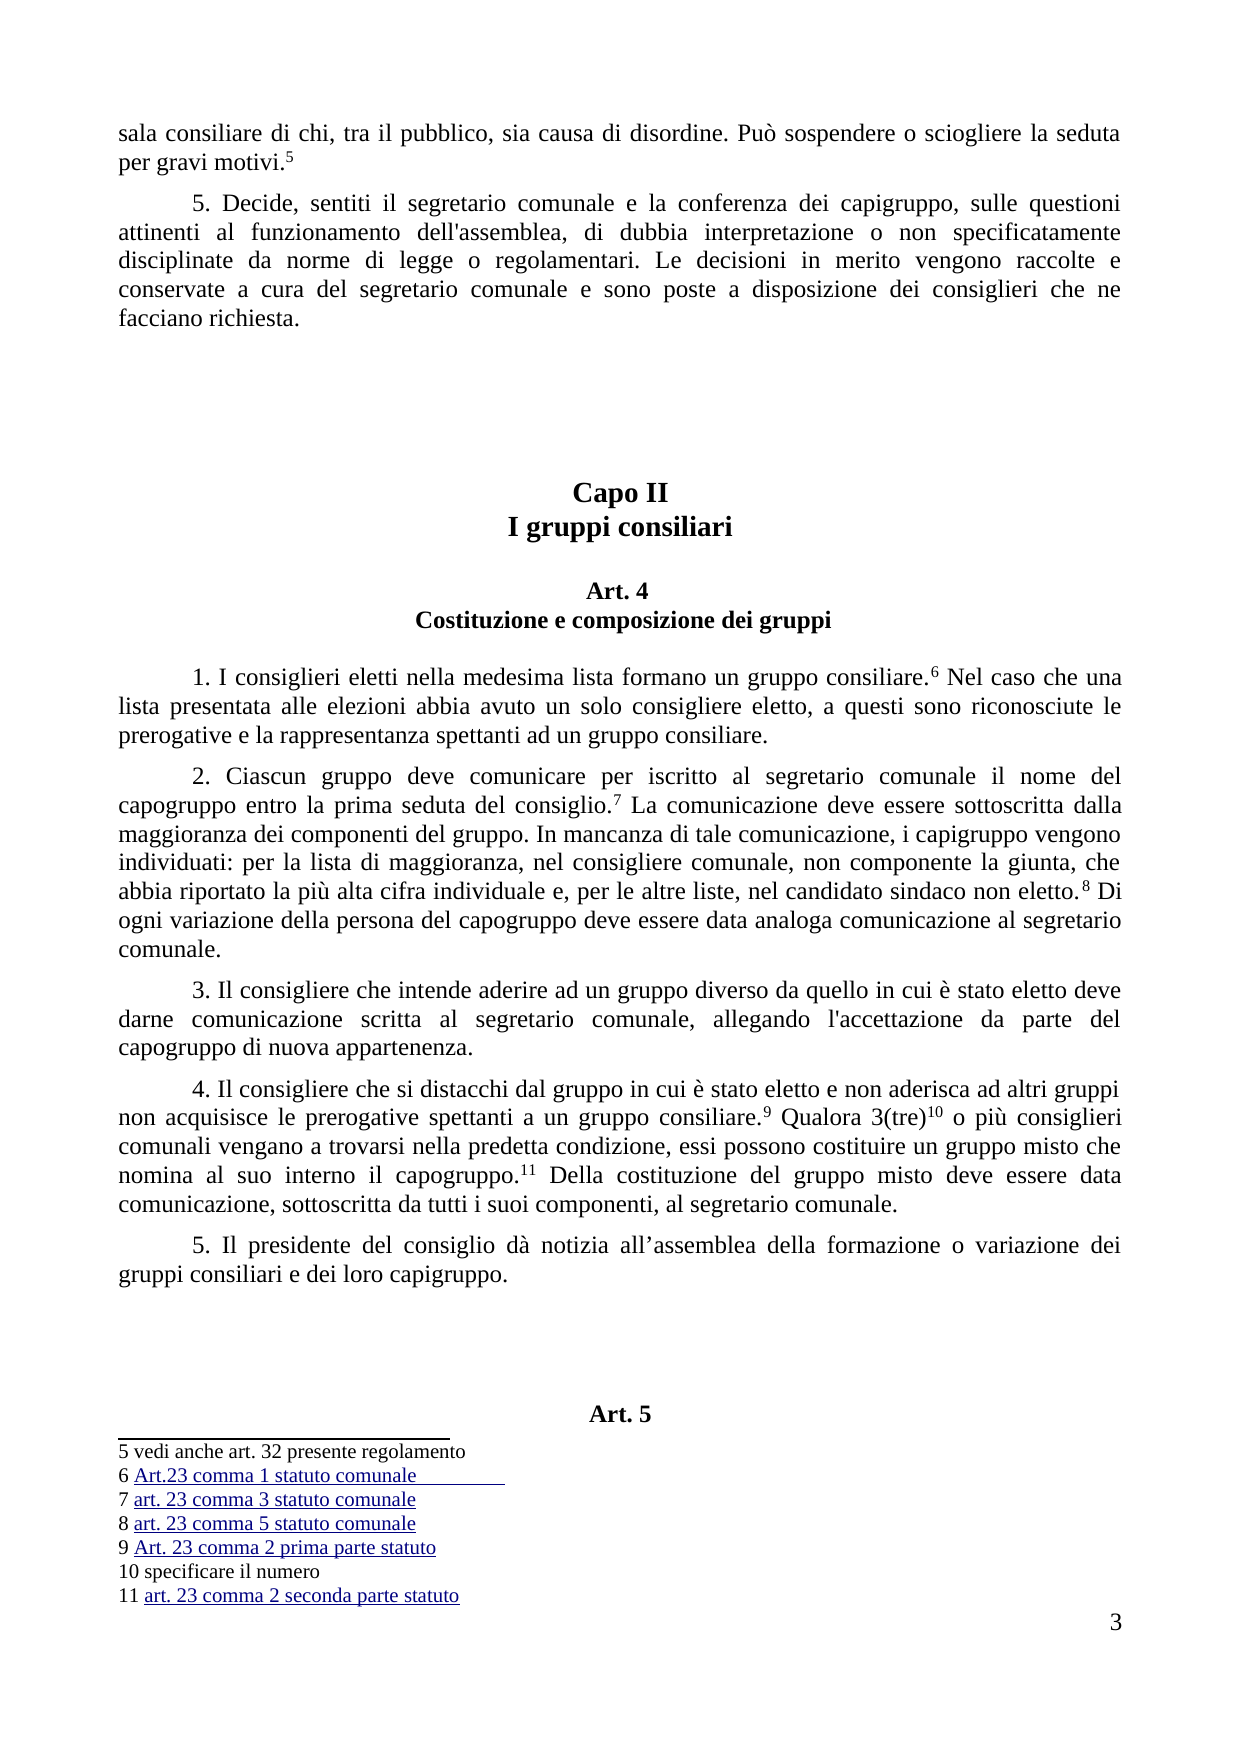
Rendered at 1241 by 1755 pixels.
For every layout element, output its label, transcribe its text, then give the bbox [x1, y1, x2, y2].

text sala consiliare di chi, tra il pubblico, sia causa di disordine. Può sospendere o sciogliere la seduta per gravi motivi. [118, 118, 1122, 176]
text vedi anche art. 32 presente regolamento [118, 1439, 1122, 1463]
text 2. Ciascun gruppo deve comunicare per iscritto al segretario comunale il nome del capogruppo entro la prima seduta del consiglio. La comunicazione deve essere sottoscritta dalla maggioranza dei componenti del gruppo. In mancanza di tale comunicazione, i capigruppo vengono individuati: per la lista di maggioranza, nel consigliere comunale, non componente la giunta, che abbia riportato la più alta cifra individuale e, per le altre liste, nel candidato sindaco non eletto. Di ogni variazione della persona del capogruppo deve essere data analoga comunicazione al segretario comunale. [118, 761, 1122, 962]
text Art. 23 comma 2 prima parte statuto [118, 1535, 1122, 1559]
text 4. Il consigliere che si distacchi dal gruppo in cui è stato eletto e non aderisca ad altri gruppi non acquisisce le prerogative spettanti a un gruppo consiliare. Qualora 3(tre) o più consiglieri comunali vengano a trovarsi nella predetta condizione, essi possono costituire un gruppo misto che nomina al suo interno il capogruppo. Della costituzione del gruppo misto deve essere data comunicazione, sottoscritta da tutti i suoi componenti, al segretario comunale. [118, 1074, 1122, 1217]
text Art. 4 [118, 576, 1122, 605]
text 5. Il presidente del consiglio dà notizia all’assemblea della formazione o variazione dei gruppi consiliari e dei loro capigruppo. [118, 1230, 1122, 1287]
text specificare il numero [118, 1559, 1122, 1583]
text art. 23 comma 3 statuto comunale [118, 1487, 1122, 1511]
text Art.23 comma 1 statuto comunale [118, 1463, 1122, 1487]
text I gruppi consiliari [118, 509, 1122, 543]
text 5. Decide, sentiti il segretario comunale e la conferenza dei capigruppo, sulle questioni attinenti al funzionamento dell'assemblea, di dubbia interpretazione o non specificatamente disciplinate da norme di legge o regolamentari. Le decisioni in merito vengono raccolte e conservate a cura del segretario comunale e sono poste a disposizione dei consiglieri che ne facciano richiesta. [118, 188, 1122, 332]
text art. 23 comma 5 statuto comunale [118, 1511, 1122, 1535]
text Art. 5 [118, 1399, 1122, 1427]
text Capo II [118, 476, 1122, 509]
subtitle Costituzione e composizione dei gruppi [118, 605, 1122, 634]
text 3. Il consigliere che intende aderire ad un gruppo diverso da quello in cui è stato eletto deve darne comunicazione scritta al segretario comunale, allegando l'accettazione da parte del capogruppo di nuova appartenenza. [118, 975, 1122, 1061]
text 1. I consiglieri eletti nella medesima lista formano un gruppo consiliare. Nel caso che una lista presentata alle elezioni abbia avuto un solo consigliere eletto, a questi sono riconosciute le prerogative e la rappresentanza spettanti ad un gruppo consiliare. [118, 662, 1122, 749]
text art. 23 comma 2 seconda parte statuto [118, 1583, 1122, 1607]
